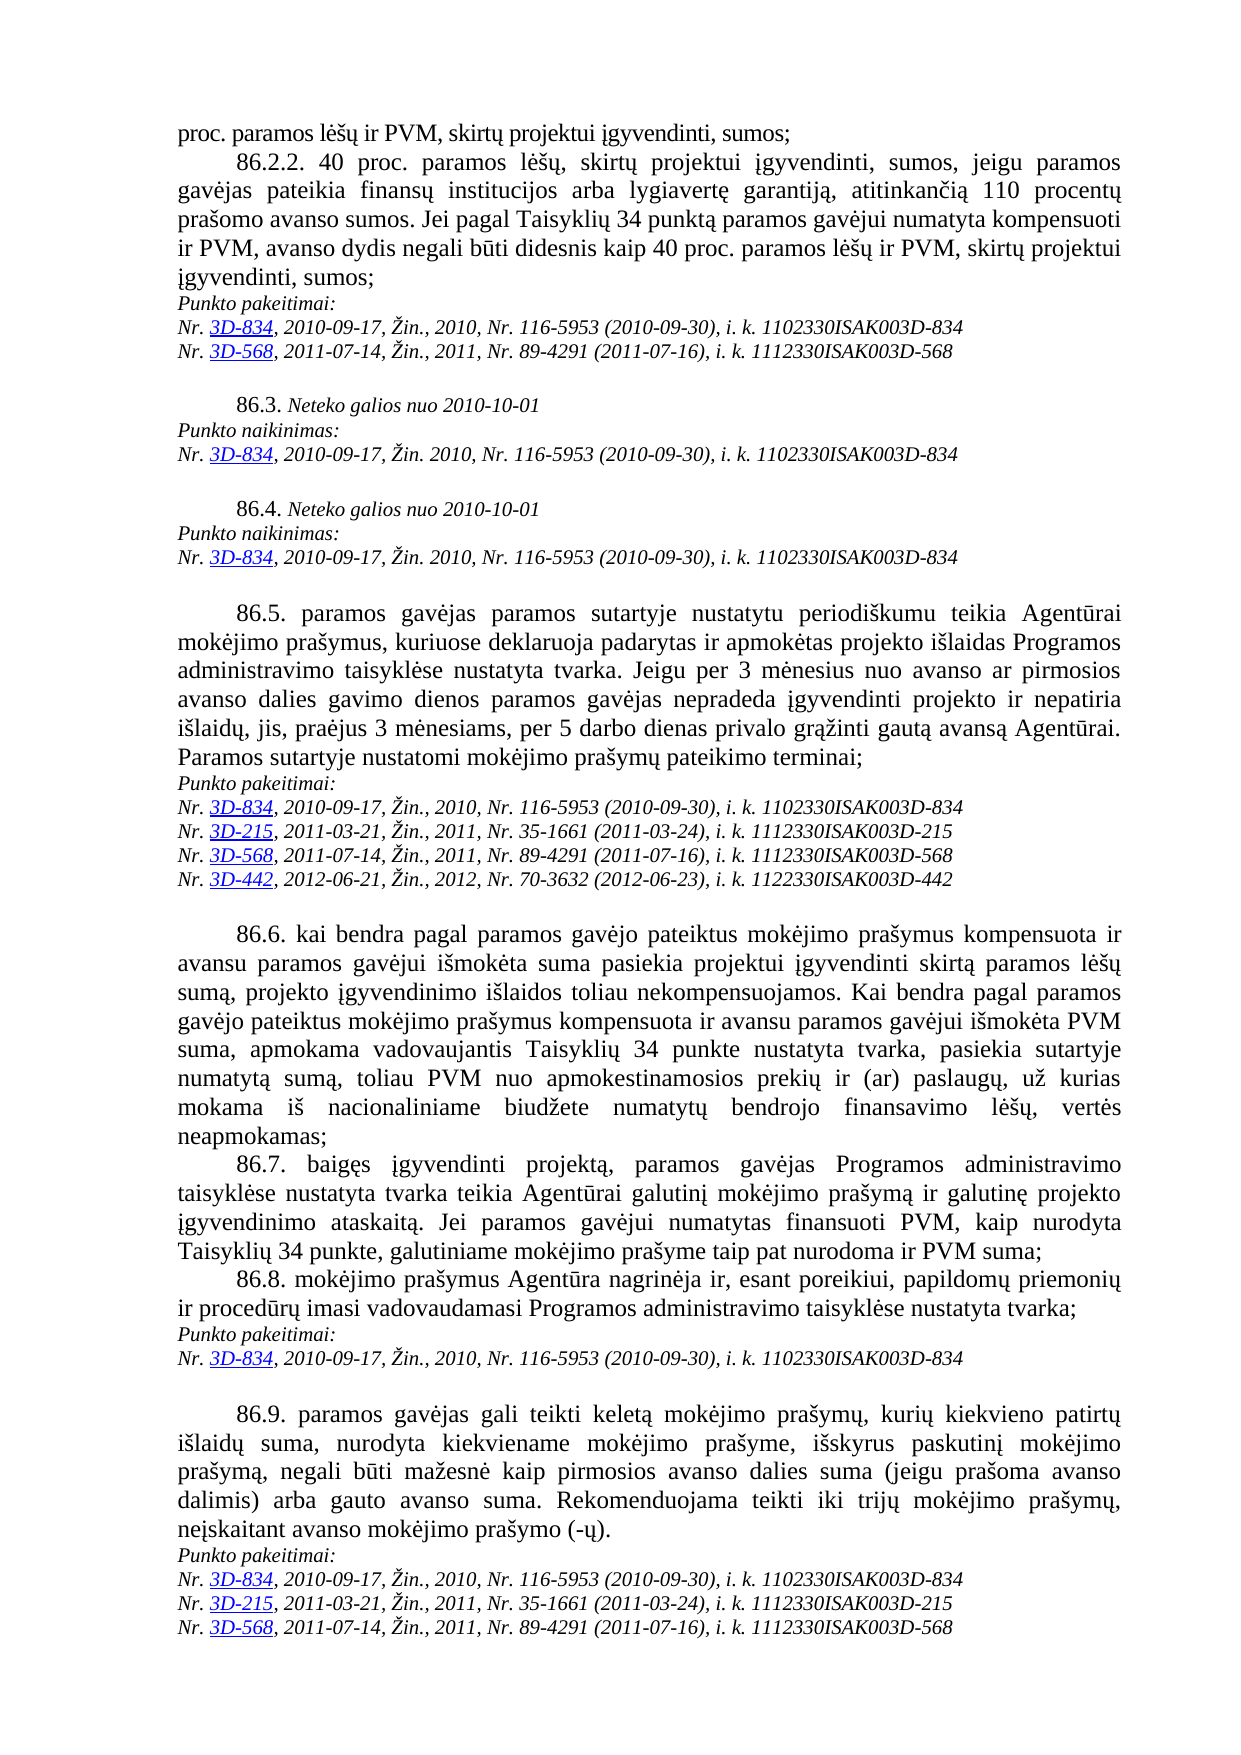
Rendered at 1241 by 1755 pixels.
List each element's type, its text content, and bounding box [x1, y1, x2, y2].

text Nr. 3D-834, 2010-09-17, Žin., 2010, Nr. 116-5953 (2010-09-30), i. k. 1102330ISAK003D-834 [177, 1346, 1122, 1370]
text Punkto pakeitimai: [177, 1322, 1122, 1346]
text Punkto pakeitimai: [177, 771, 1122, 794]
text proc. paramos lėšų ir PVM, skirtų projektui įgyvendinti, sumos; [177, 118, 1122, 147]
text 86.5. paramos gavėjas paramos sutartyje nustatytu periodiškumu teikia Agentūrai mokėjimo prašymus, kuriuose deklaruoja padarytas ir apmokėtas projekto išlaidas Programos administravimo taisyklėse nustatyta tvarka. Jeigu per 3 mėnesius nuo avanso ar pirmosios avanso dalies gavimo dienos paramos gavėjas nepradeda įgyvendinti projekto ir nepatiria išlaidų, jis, praėjus 3 mėnesiams, per 5 darbo dienas privalo grąžinti gautą avansą Agentūrai. Paramos sutartyje nustatomi mokėjimo prašymų pateikimo terminai; [177, 598, 1122, 771]
text Punkto pakeitimai: [177, 291, 1122, 315]
text 86.7. baigęs įgyvendinti projektą, paramos gavėjas Programos administravimo taisyklėse nustatyta tvarka teikia Agentūrai galutinį mokėjimo prašymą ir galutinę projekto įgyvendinimo ataskaitą. Jei paramos gavėjui numatytas finansuoti PVM, kaip nurodyta Taisyklių 34 punkte, galutiniame mokėjimo prašyme taip pat nurodoma ir PVM suma; [177, 1149, 1122, 1264]
text Nr. 3D-834, 2010-09-17, Žin., 2010, Nr. 116-5953 (2010-09-30), i. k. 1102330ISAK003D-834 [177, 1567, 1122, 1591]
text Punkto naikinimas: [177, 418, 1122, 442]
text Nr. 3D-834, 2010-09-17, Žin., 2010, Nr. 116-5953 (2010-09-30), i. k. 1102330ISAK003D-834 [177, 794, 1122, 819]
text Nr. 3D-568, 2011-07-14, Žin., 2011, Nr. 89-4291 (2011-07-16), i. k. 1112330ISAK003D-568 [177, 843, 1122, 867]
text Punkto pakeitimai: [177, 1543, 1122, 1567]
text 86.2.2. 40 proc. paramos lėšų, skirtų projektui įgyvendinti, sumos, jeigu paramos gavėjas pateikia finansų institucijos arba lygiavertę garantiją, atitinkančią 110 procentų prašomo avanso sumos. Jei pagal Taisyklių 34 punktą paramos gavėjui numatyta kompensuoti ir PVM, avanso dydis negali būti didesnis kaip 40 proc. paramos lėšų ir PVM, skirtų projektui įgyvendinti, sumos; [177, 147, 1122, 291]
text 86.6. kai bendra pagal paramos gavėjo pateiktus mokėjimo prašymus kompensuota ir avansu paramos gavėjui išmokėta suma pasiekia projektui įgyvendinti skirtą paramos lėšų sumą, projekto įgyvendinimo išlaidos toliau nekompensuojamos. Kai bendra pagal paramos gavėjo pateiktus mokėjimo prašymus kompensuota ir avansu paramos gavėjui išmokėta PVM suma, apmokama vadovaujantis Taisyklių 34 punkte nustatyta tvarka, pasiekia sutartyje numatytą sumą, toliau PVM nuo apmokestinamosios prekių ir (ar) paslaugų, už kurias mokama iš nacionaliniame biudžete numatytų bendrojo finansavimo lėšų, vertės neapmokamas; [177, 919, 1122, 1149]
text 86.8. mokėjimo prašymus Agentūra nagrinėja ir, esant poreikiui, papildomų priemonių ir procedūrų imasi vadovaudamasi Programos administravimo taisyklėse nustatyta tvarka; [177, 1264, 1122, 1322]
text Nr. 3D-568, 2011-07-14, Žin., 2011, Nr. 89-4291 (2011-07-16), i. k. 1112330ISAK003D-568 [177, 339, 1122, 363]
text Nr. 3D-215, 2011-03-21, Žin., 2011, Nr. 35-1661 (2011-03-24), i. k. 1112330ISAK003D-215 [177, 1591, 1122, 1615]
text 86.4. Neteko galios nuo 2010-10-01 [177, 495, 1122, 521]
text Nr. 3D-442, 2012-06-21, Žin., 2012, Nr. 70-3632 (2012-06-23), i. k. 1122330ISAK003D-442 [177, 867, 1122, 891]
text Nr. 3D-568, 2011-07-14, Žin., 2011, Nr. 89-4291 (2011-07-16), i. k. 1112330ISAK003D-568 [177, 1615, 1122, 1639]
text Punkto naikinimas: [177, 521, 1122, 545]
text 86.3. Neteko galios nuo 2010-10-01 [177, 392, 1122, 418]
text Nr. 3D-215, 2011-03-21, Žin., 2011, Nr. 35-1661 (2011-03-24), i. k. 1112330ISAK003D-215 [177, 819, 1122, 843]
text 86.9. paramos gavėjas gali teikti keletą mokėjimo prašymų, kurių kiekvieno patirtų išlaidų suma, nurodyta kiekviename mokėjimo prašyme, išskyrus paskutinį mokėjimo prašymą, negali būti mažesnė kaip pirmosios avanso dalies suma (jeigu prašoma avanso dalimis) arba gauto avanso suma. Rekomenduojama teikti iki trijų mokėjimo prašymų, neįskaitant avanso mokėjimo prašymo (-ų). [177, 1399, 1122, 1543]
text Nr. 3D-834, 2010-09-17, Žin., 2010, Nr. 116-5953 (2010-09-30), i. k. 1102330ISAK003D-834 [177, 315, 1122, 339]
text Nr. 3D-834, 2010-09-17, Žin. 2010, Nr. 116-5953 (2010-09-30), i. k. 1102330ISAK003D-834 [177, 545, 1122, 569]
text Nr. 3D-834, 2010-09-17, Žin. 2010, Nr. 116-5953 (2010-09-30), i. k. 1102330ISAK003D-834 [177, 442, 1122, 466]
